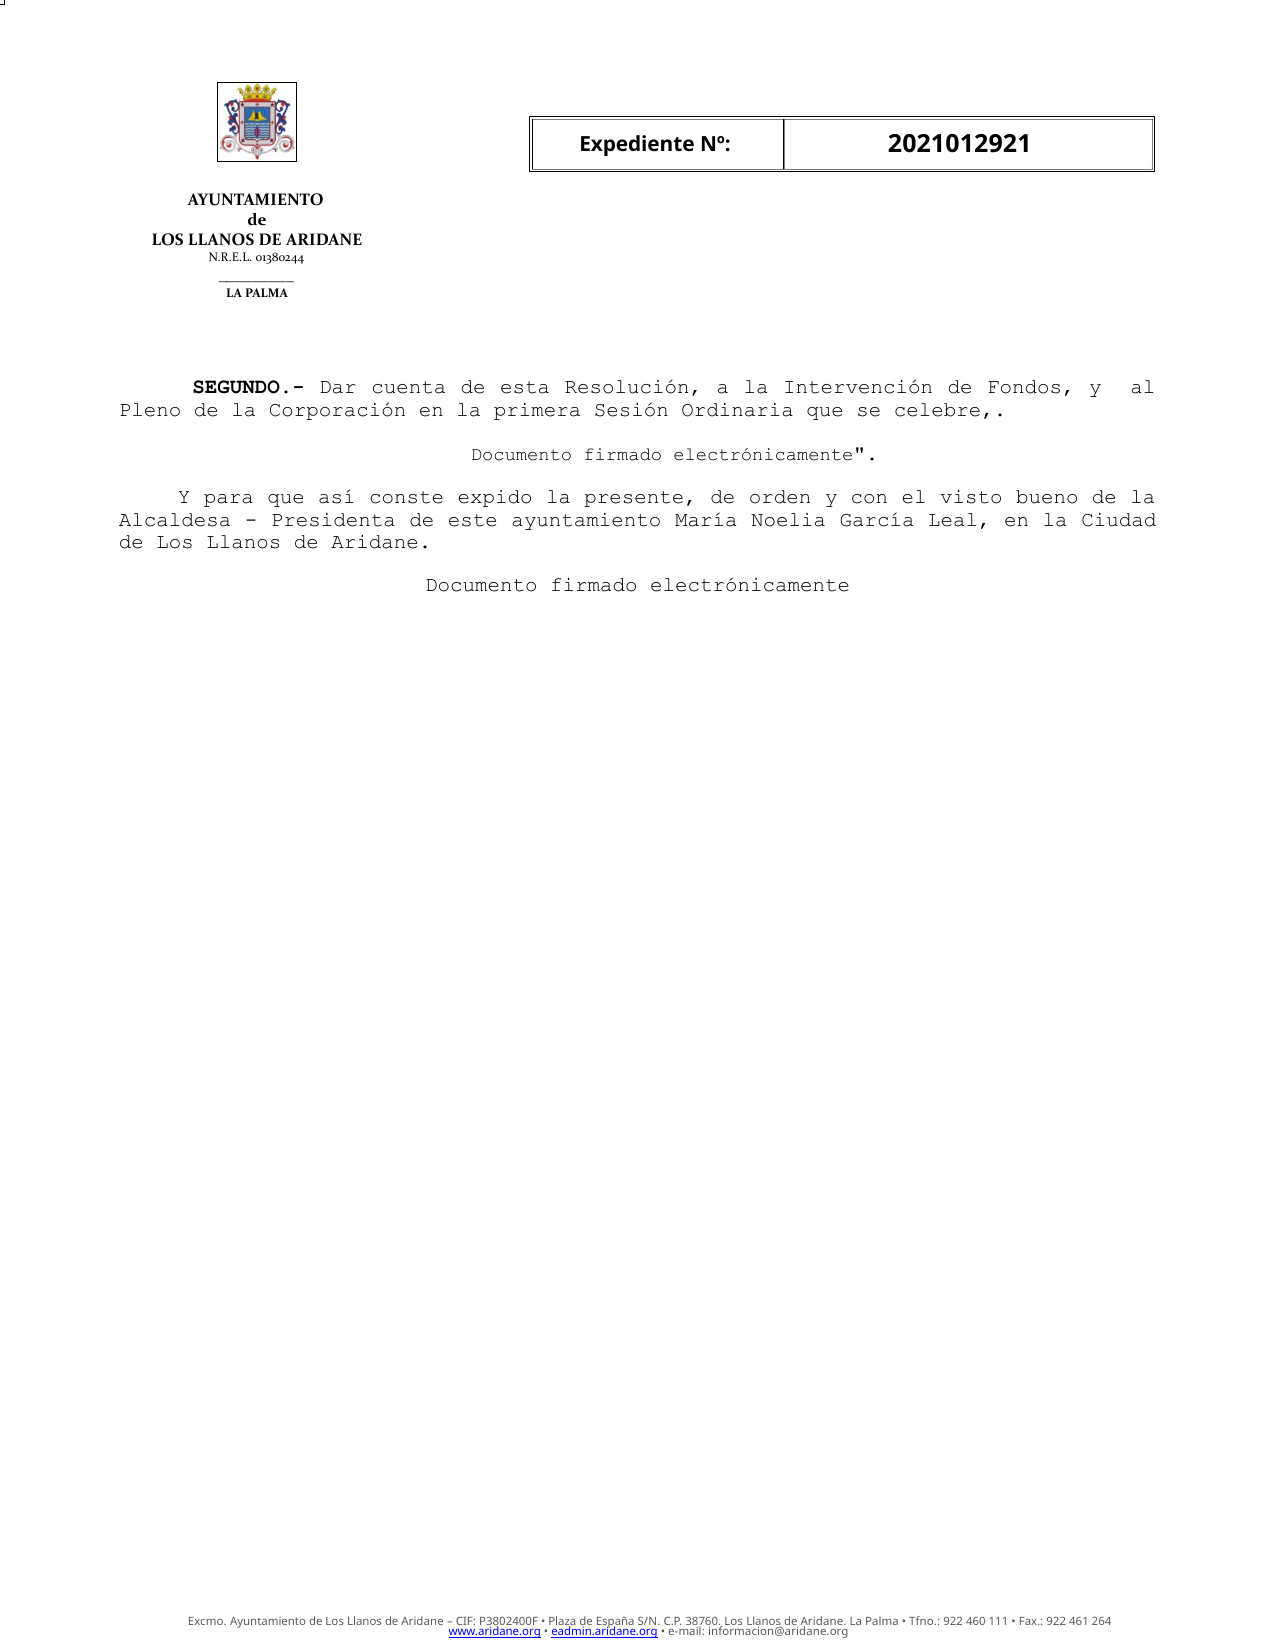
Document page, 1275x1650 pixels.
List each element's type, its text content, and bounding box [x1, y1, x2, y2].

text AYUNTAMIENTO [188, 192, 387, 208]
text Excmo. Ayuntamiento de Los Llanos de Aridane – CIF: P3802400F • Plaza de España S/N. C.P. 38760. Los Llanos de Aridane. La Palma • Tfno.: 922 460 111 • Fax.: 922 461 264 [188, 1614, 1112, 1628]
picture [530, 117, 1154, 171]
text Pleno de la Corporación en la primera Sesión Ordinaria que se celebre,. [118, 398, 1180, 421]
text N.R.E.L. 01380244 [208, 252, 327, 264]
text LA PALMA [226, 287, 317, 300]
text de Los Llanos de Aridane. [118, 531, 1181, 553]
text Alcaldesa - Presidenta de este ayuntamiento María Noelia García Leal, en la Ciudad [118, 509, 1181, 531]
picture [218, 83, 296, 161]
text de [247, 212, 387, 228]
text Documento firmado electrónicamente [425, 573, 875, 597]
text 2021012921 [888, 128, 1072, 159]
text SEGUNDO.- Dar cuenta de esta Resolución, a la Intervención de Fondos, y al [192, 375, 1180, 398]
text Y para que así conste expido la presente, de orden y con el visto bueno de la [178, 485, 1181, 509]
text Documento firmado electrónicamente". [471, 441, 903, 465]
text _ [317, 267, 327, 284]
text Expediente Nº: [579, 131, 761, 156]
text LOS LLANOS DE ARIDANE [151, 232, 387, 249]
text ________ [226, 267, 317, 284]
text www.aridane.org • eadmin.aridane.org • e-mail: informacion@aridane.org [448, 1625, 851, 1638]
text _ [219, 267, 226, 281]
